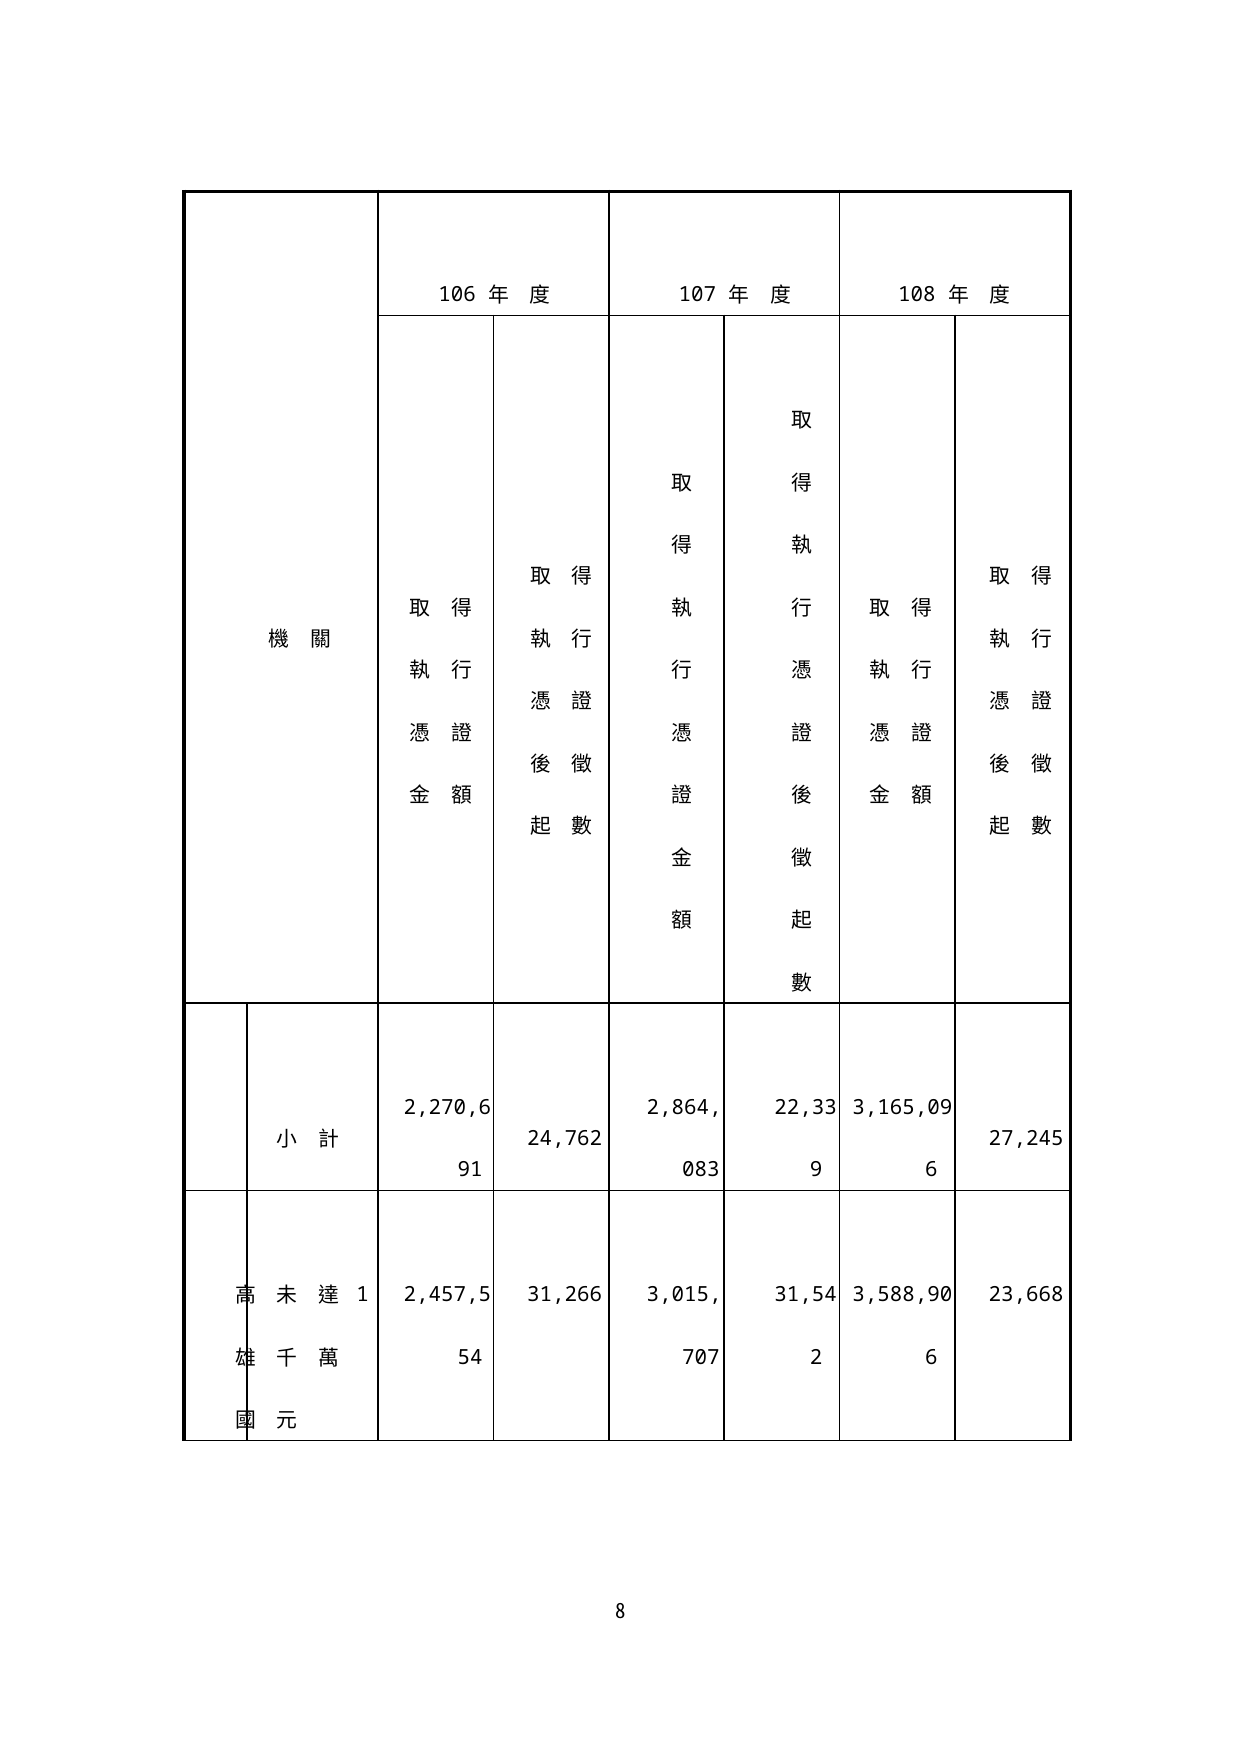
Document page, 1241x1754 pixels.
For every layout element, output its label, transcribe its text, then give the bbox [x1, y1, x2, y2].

table_cell 取得執行憑證後徵起數 [956, 316, 1069, 1002]
table_cell 23,668 [956, 1191, 1069, 1439]
table_cell 24,762 [494, 1004, 608, 1189]
table_cell 南區國稅局 [186, 1004, 246, 1189]
table_cell 取得執行憑證金額 [840, 316, 954, 1002]
table_cell 取得執行憑證金額 [379, 316, 493, 1002]
table_cell 3,015,707 [610, 1191, 723, 1439]
table_cell 2,457,554 [379, 1191, 493, 1439]
table_header 106年度 [379, 193, 608, 314]
table_cell 31,266 [494, 1191, 608, 1439]
table_cell 未達1千萬元 [248, 1191, 377, 1439]
table_cell 31,542 [725, 1191, 839, 1439]
table_cell 取得執行憑證後徵起數 [725, 316, 839, 1002]
table_header 機關 [186, 193, 377, 1002]
table_cell 2,270,691 [379, 1004, 493, 1189]
table_cell 取得執行憑證金額 [610, 316, 723, 1002]
table_cell 取得執行憑證後徵起數 [494, 316, 608, 1002]
table_cell 3,165,096 [840, 1004, 954, 1189]
table_cell 22,339 [725, 1004, 839, 1189]
table_header 108年度 [840, 193, 1069, 314]
table_cell 27,245 [956, 1004, 1069, 1189]
table_cell 小計 [248, 1004, 377, 1189]
table_cell 高雄國稅局 [186, 1191, 246, 1439]
table_cell 高雄國稅局 [238, 1412, 246, 1426]
table_cell 2,864,083 [610, 1004, 723, 1189]
table_header 107年度 [610, 193, 839, 314]
table_cell 3,588,906 [840, 1191, 954, 1439]
